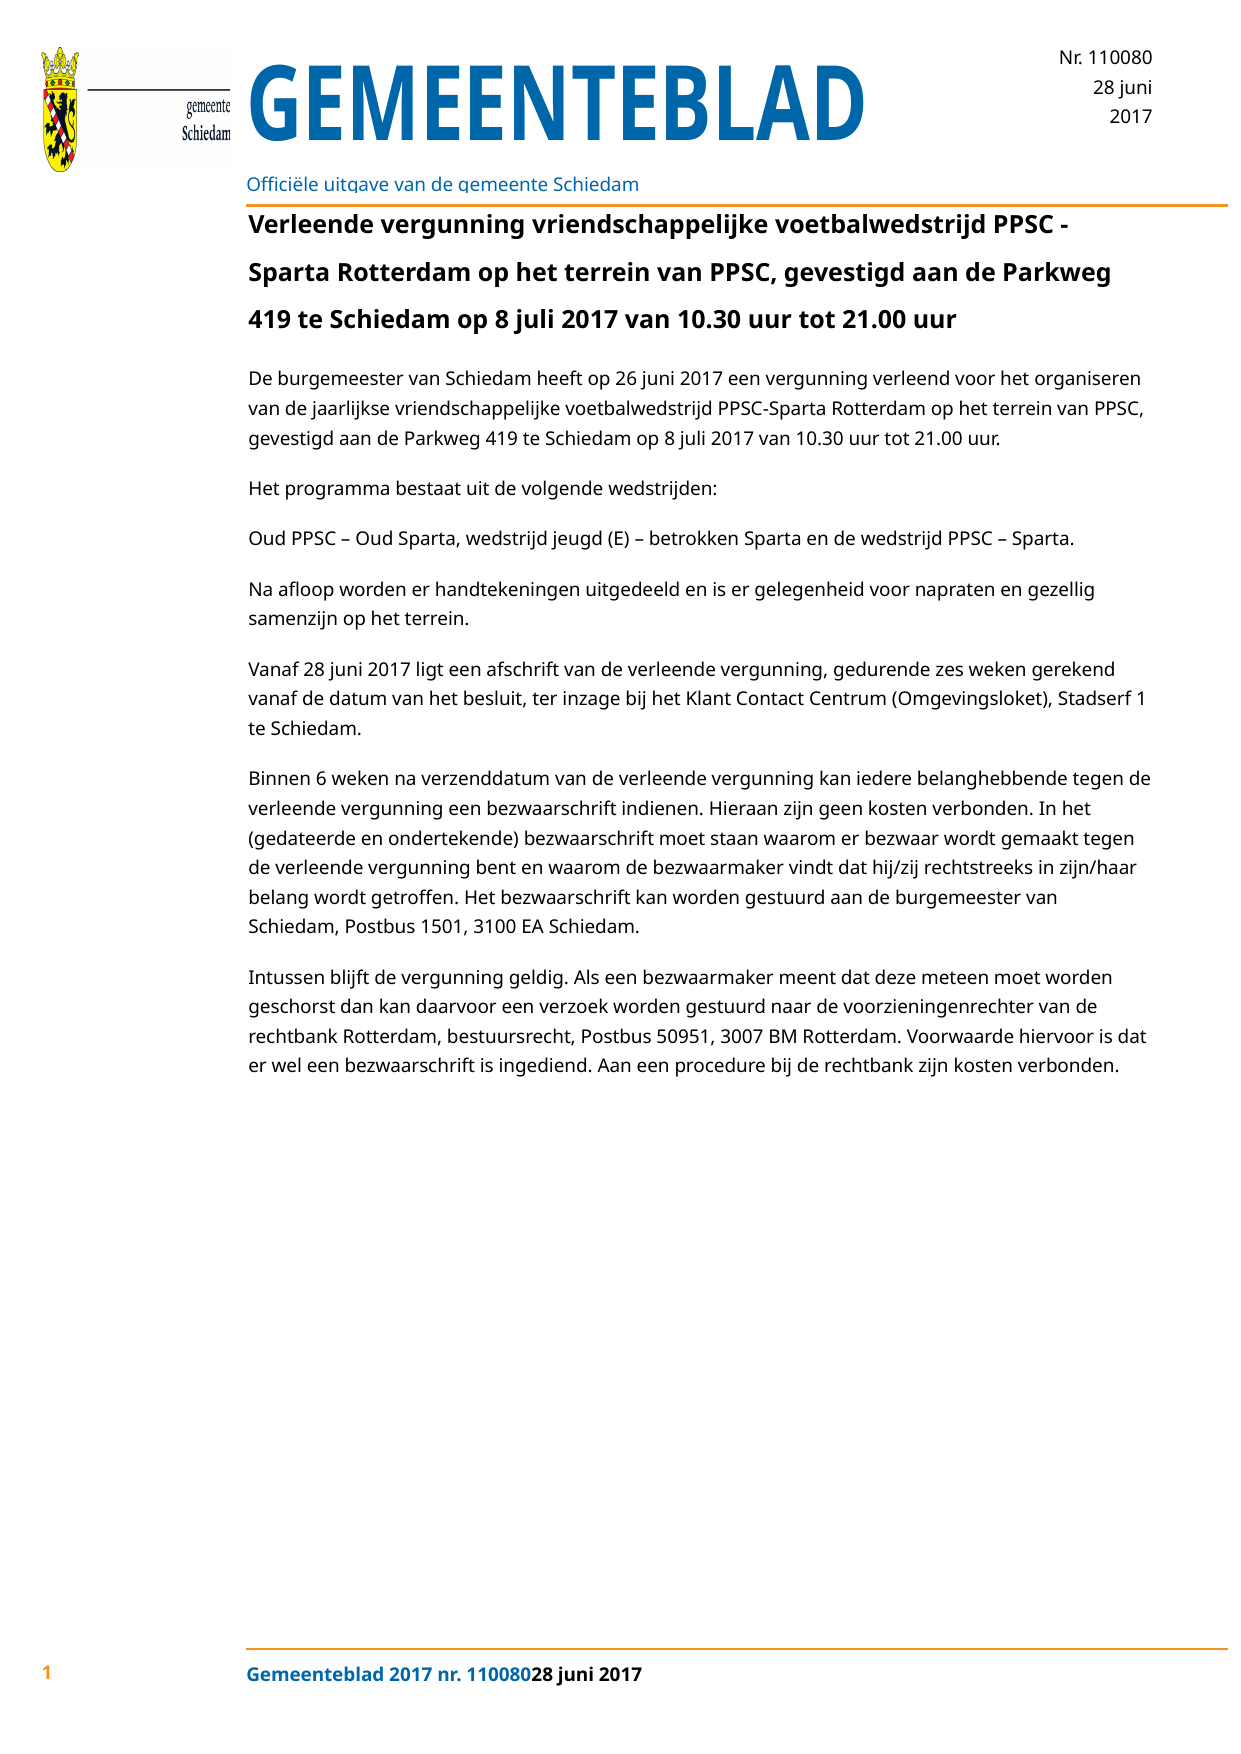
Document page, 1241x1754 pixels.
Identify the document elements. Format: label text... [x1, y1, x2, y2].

picture [41, 47, 231, 172]
text Het programma bestaat uit de volgende wedstrijden: [248, 475, 1152, 501]
text Intussen blijft de vergunning geldig. Als een bezwaarmaker meent dat deze meteen moet worden geschorst dan kan daarvoor een verzoek worden gestuurd naar de voorzieningenrechter van de rechtbank Rotterdam, bestuursrecht, Postbus 50951, 3007 BM Rotterdam. Voorwaarde hiervoor is dat er wel een bezwaarschrift is ingediend. Aan een procedure bij de rechtbank zijn kosten verbonden. [248, 964, 1152, 1078]
text Binnen 6 weken na verzenddatum van de verleende vergunning kan iedere belanghebbende tegen de verleende vergunning een bezwaarschrift indienen. Hieraan zijn geen kosten verbonden. In het (gedateerde en ondertekende) bezwaarschrift moet staan waarom er bezwaar wordt gemaakt tegen de verleende vergunning bent en waarom de bezwaarmaker vindt dat hij/zij rechtstreeks in zijn/haar belang wordt getroffen. Het bezwaarschrift kan worden gestuurd aan de burgemeester van Schiedam, Postbus 1501, 3100 EA Schiedam. [248, 766, 1152, 939]
text Verleende vergunning vriendschappelijke voetbalwedstrijd PPSC - Sparta Rotterdam op het terrein van PPSC, gevestigd aan de Parkweg 419 te Schiedam op 8 juli 2017 van 10.30 uur tot 21.00 uur [248, 207, 1152, 336]
text Vanaf 28 juni 2017 ligt een afschrift van de verleende vergunning, gedurende zes weken gerekend vanaf de datum van het besluit, ter inzage bij het Klant Contact Centrum (Omgevingsloket), Stadserf 1 te Schiedam. [248, 656, 1152, 741]
text Oud PPSC – Oud Sparta, wedstrijd jeugd (E) – betrokken Sparta en de wedstrijd PPSC – Sparta. [248, 526, 1152, 551]
text De burgemeester van Schiedam heeft op 26 juni 2017 een vergunning verleend voor het organiseren van de jaarlijkse vriendschappelijke voetbalwedstrijd PPSC-Sparta Rotterdam op het terrein van PPSC, gevestigd aan de Parkweg 419 te Schiedam op 8 juli 2017 van 10.30 uur tot 21.00 uur. [248, 366, 1152, 450]
text Na afloop worden er handtekeningen uitgedeeld en is er gelegenheid voor napraten en gezellig samenzijn op het terrein. [248, 576, 1152, 631]
